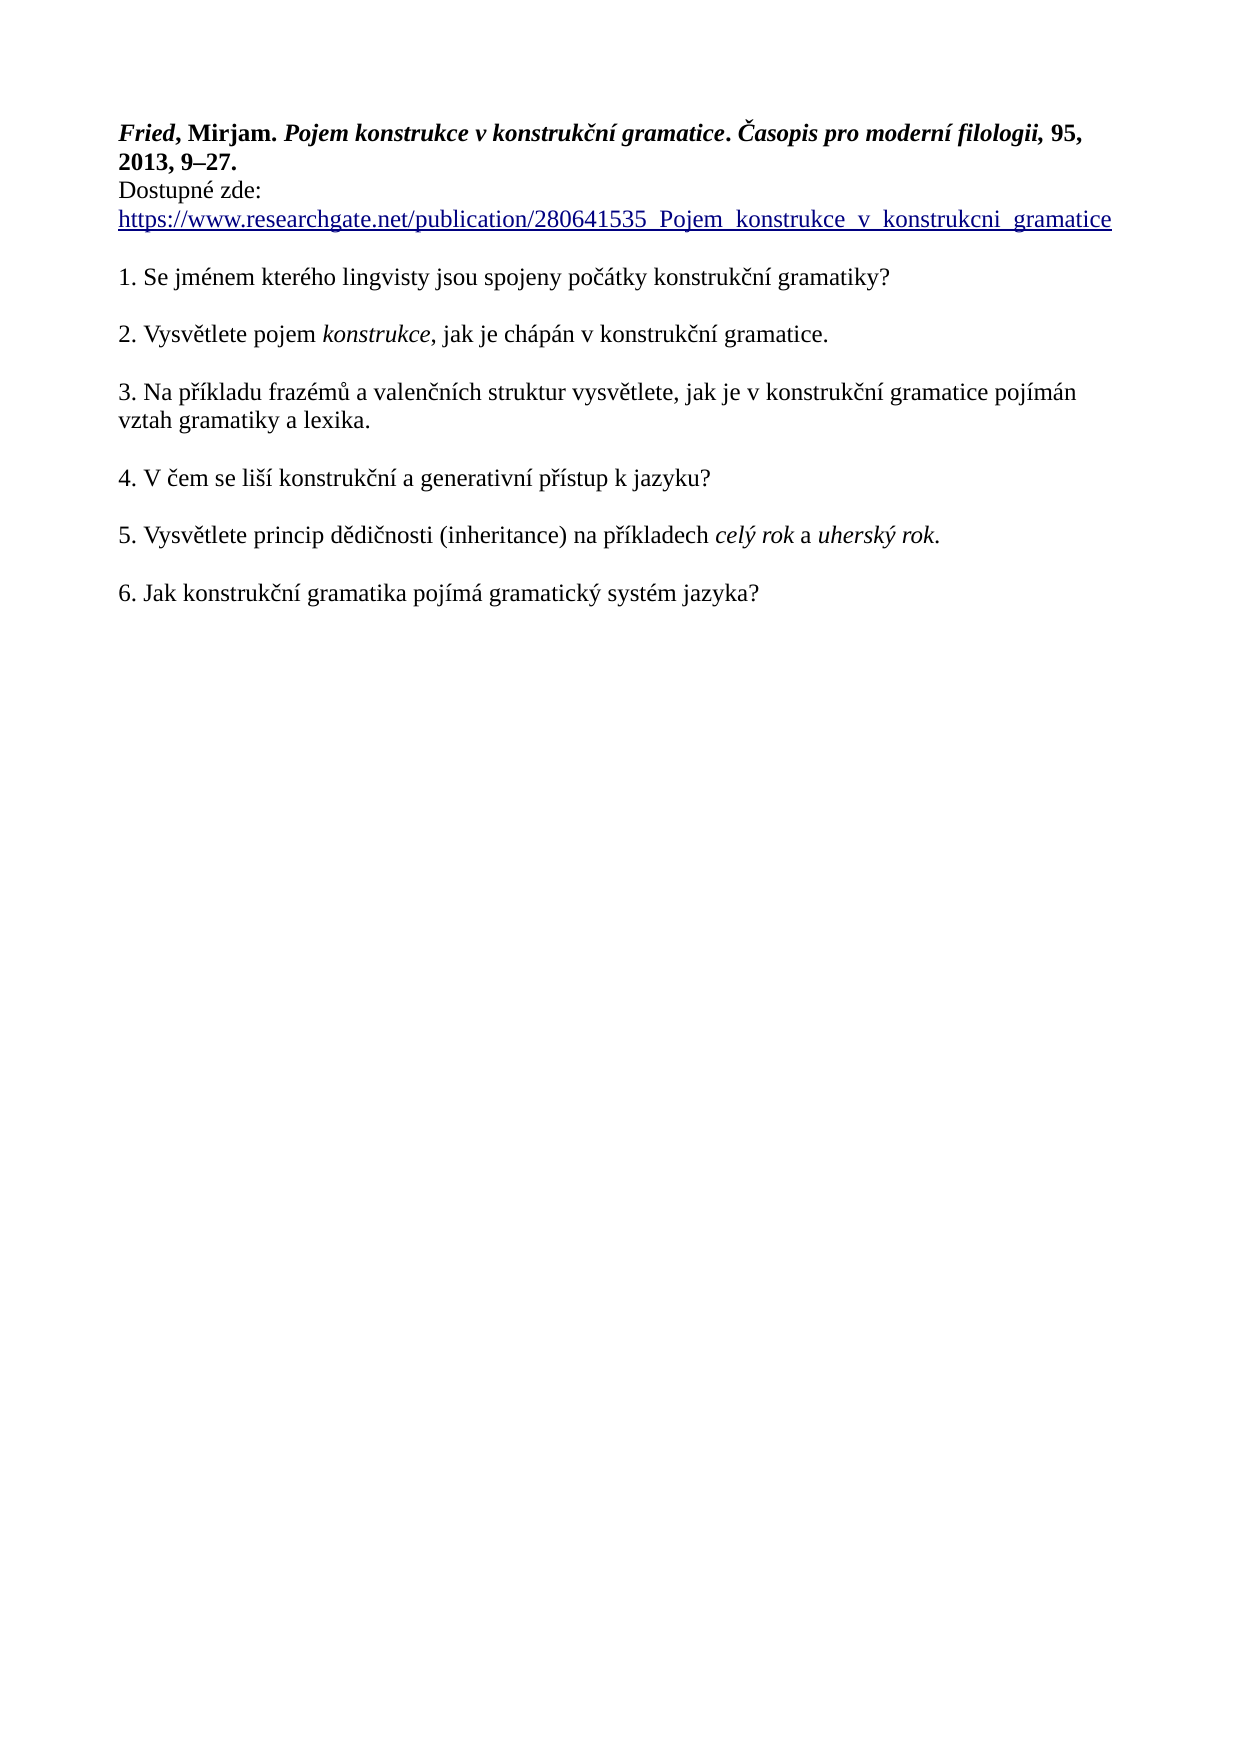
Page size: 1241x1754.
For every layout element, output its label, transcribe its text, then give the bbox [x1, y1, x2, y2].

text 2. Vysvětlete pojem konstrukce, jak je chápán v konstrukční gramatice. [118, 319, 1122, 348]
text Dostupné zde: https://www.researchgate.net/publication/280641535_Pojem_konstrukce_v_konstrukcni_gramatice [118, 176, 1122, 233]
text 5. Vysvětlete princip dědičnosti (inheritance) na příkladech celý rok a uherský rok. [118, 521, 1122, 549]
text Fried, Mirjam. Pojem konstrukce v konstrukční gramatice. Časopis pro moderní filologii, 95, 2013, 9–27. [118, 118, 1122, 176]
text 6. Jak konstrukční gramatika pojímá gramatický systém jazyka? [118, 578, 1122, 607]
text 3. Na příkladu frazémů a valenčních struktur vysvětlete, jak je v konstrukční gramatice pojímán vztah gramatiky a lexika. [118, 377, 1122, 434]
text 4. V čem se liší konstrukční a generativní přístup k jazyku? [118, 463, 1122, 492]
text 1. Se jménem kterého lingvisty jsou spojeny počátky konstrukční gramatiky? [118, 262, 1122, 291]
